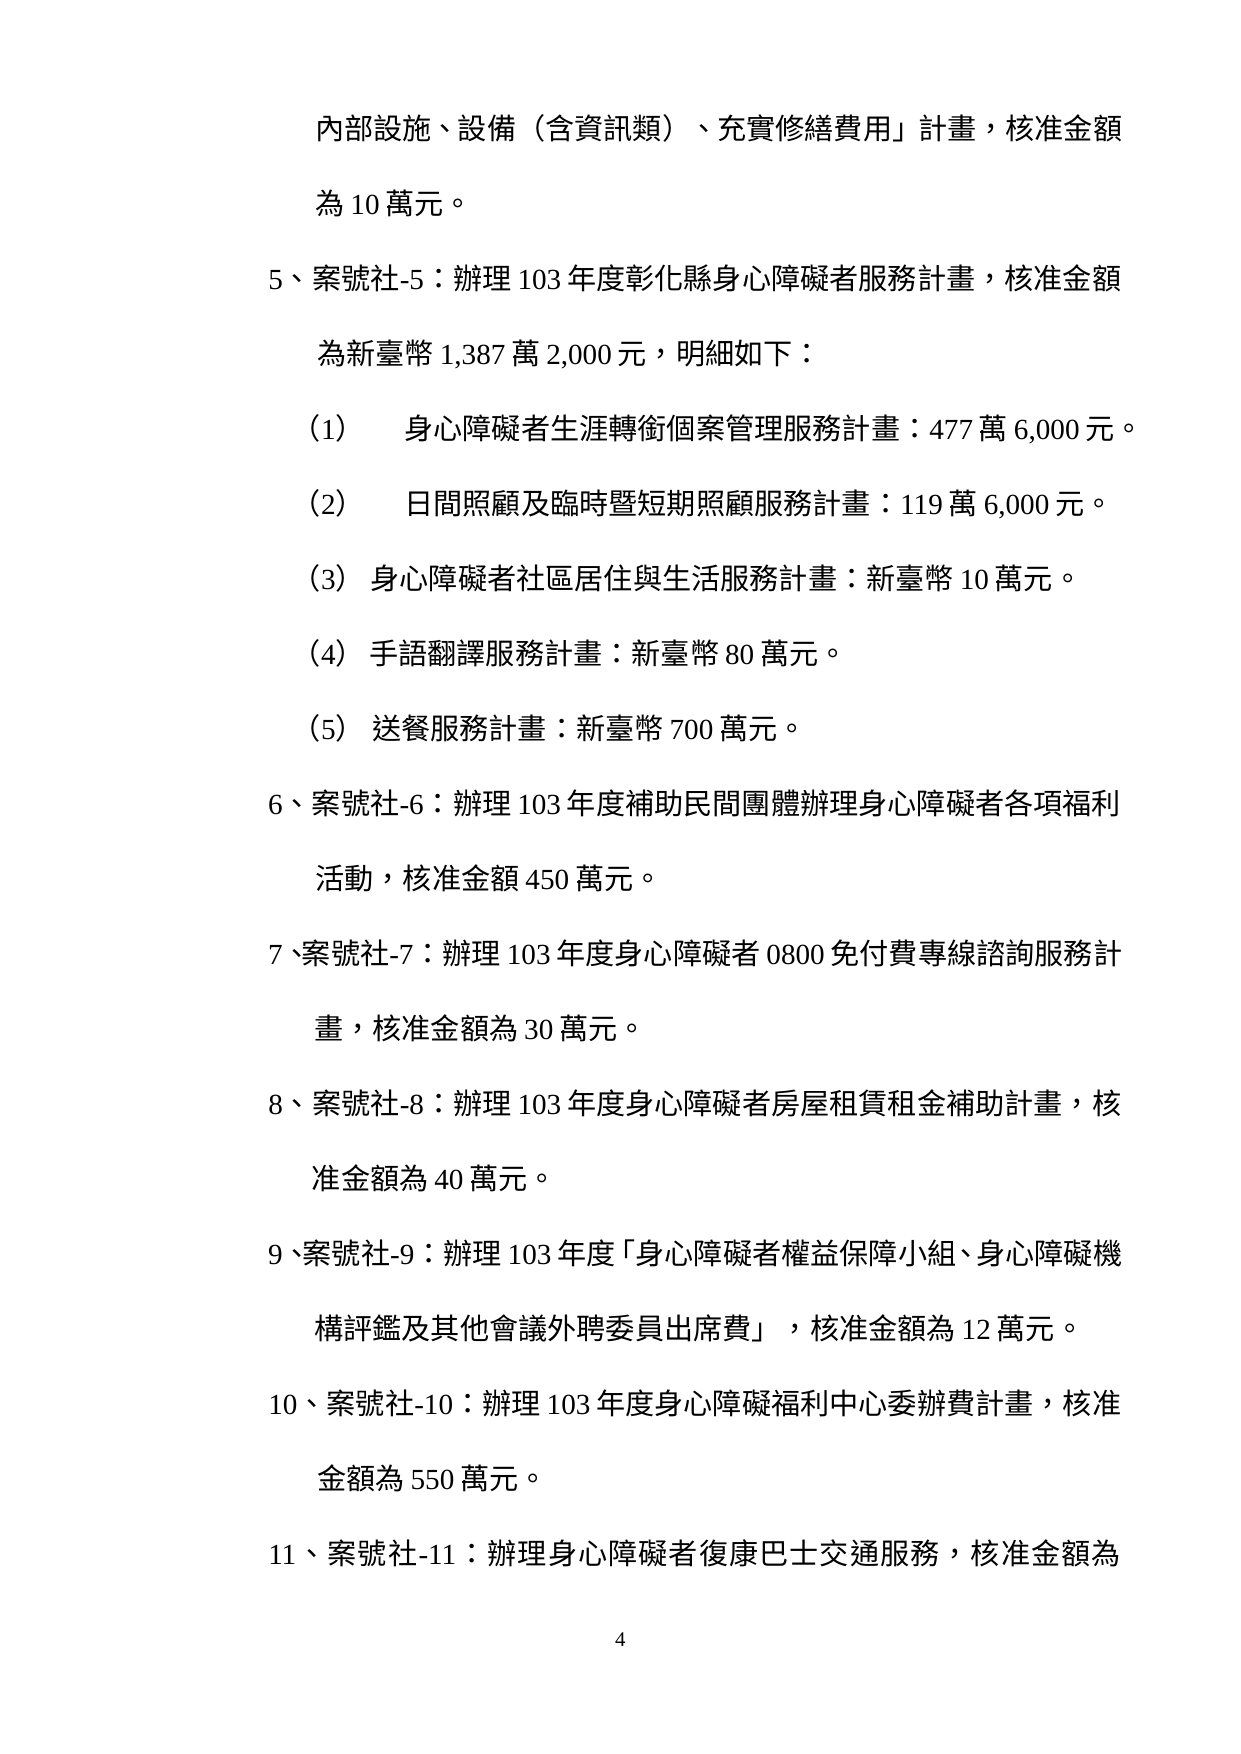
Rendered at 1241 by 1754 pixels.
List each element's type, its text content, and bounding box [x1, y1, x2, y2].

list 身心障礙者生涯轉銜個案管理服務計畫：477萬6,000元。 [292, 389, 1122, 464]
text 7、案號社-7：辦理103年度身心障礙者0800免付費專線諮詢服務計畫，核准金額為30萬元。 [268, 914, 1122, 1064]
list 手語翻譯服務計畫：新臺幣80萬元。 [292, 614, 1122, 689]
text 11、案號社-11：辦理身心障礙者復康巴士交通服務，核准金額為 [268, 1514, 1122, 1589]
text 5、案號社-5：辦理103年度彰化縣身心障礙者服務計畫，核准金額為新臺幣1,387萬2,000元，明細如下： [268, 239, 1122, 389]
list 身心障礙者社區居住與生活服務計畫：新臺幣10萬元。 [292, 539, 1122, 614]
text 8、案號社-8：辦理103年度身心障礙者房屋租賃租金補助計畫，核准金額為40萬元。 [268, 1064, 1122, 1214]
text 10、案號社-10：辦理103年度身心障礙福利中心委辦費計畫，核准金額為550萬元。 [268, 1364, 1122, 1514]
text 9、案號社-9：辦理103年度「身心障礙者權益保障小組、身心障礙機構評鑑及其他會議外聘委員出席費」，核准金額為12萬元。 [268, 1214, 1122, 1364]
text 內部設施、設備（含資訊類）、充實修繕費用」計畫，核准金額為10萬元。 [268, 89, 1122, 239]
list 送餐服務計畫：新臺幣700萬元。 [292, 689, 1122, 764]
list 日間照顧及臨時暨短期照顧服務計畫：119萬6,000元。 [292, 464, 1122, 539]
text 6、案號社-6：辦理103年度補助民間團體辦理身心障礙者各項福利活動，核准金額450萬元。 [268, 764, 1122, 914]
